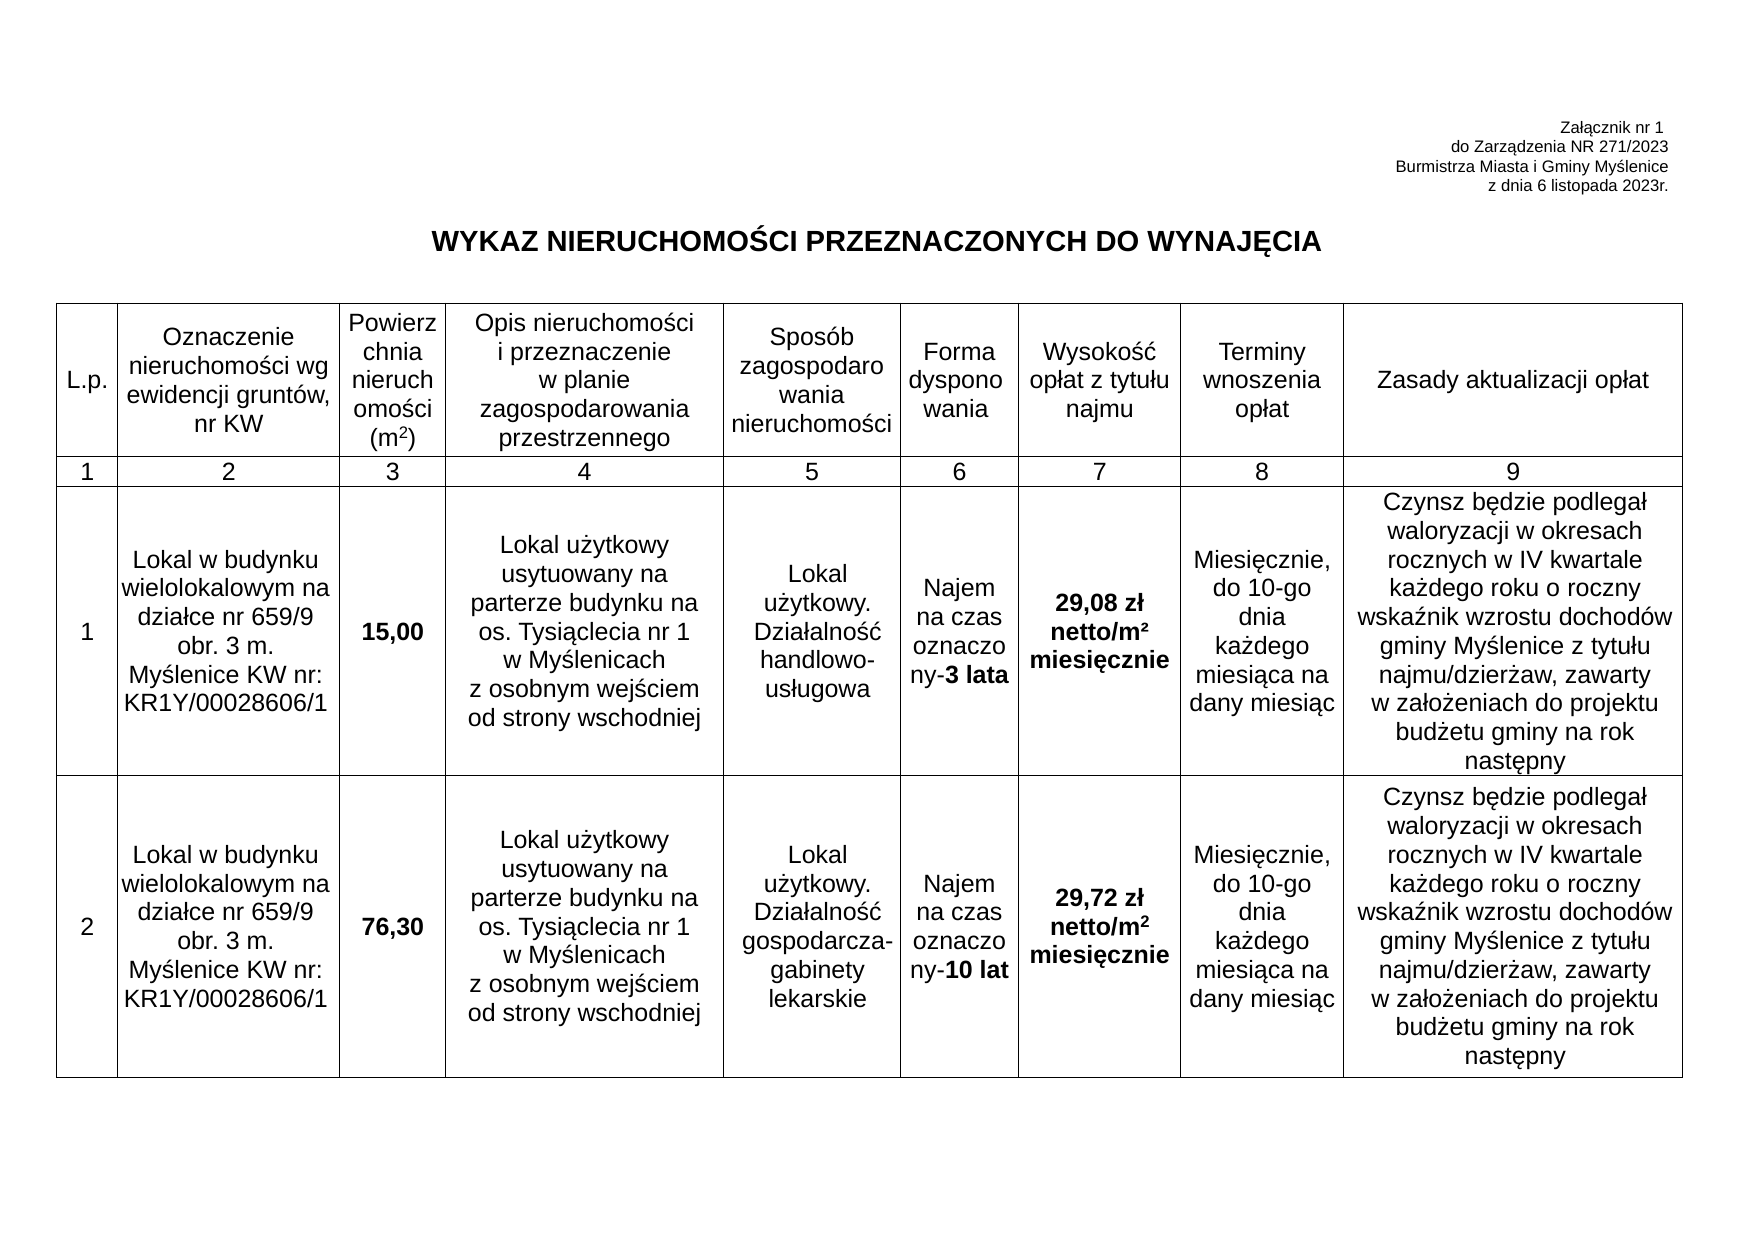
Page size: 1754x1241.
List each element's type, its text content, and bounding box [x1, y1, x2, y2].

table_cell 4 [446, 457, 723, 486]
table_cell 7 [1019, 457, 1180, 486]
table_cell Lokal użytkowy. Działalność handlowo- usługowa [724, 487, 900, 774]
table_cell 3 [340, 457, 445, 486]
text z dnia 6 listopada 2023r. [118, 176, 1668, 195]
table_cell 2 [118, 457, 339, 486]
table_cell Lokal w budynku wielolokalowym na działce nr 659/9 obr. 3 m. Myślenice KW nr: KR1Y/00028606/1 [118, 487, 339, 774]
table_cell 29,72 zł netto/m2 miesięcznie [1019, 776, 1180, 1077]
table_cell Lokal użytkowy usytuowany na parterze budynku na os. Tysiąclecia nr 1 w Myślenicach z osobnym wejściem od strony wschodniej [446, 776, 723, 1077]
table_cell Lokal użytkowy. Działalność gospodarcza-gabinety lekarskie [724, 776, 900, 1077]
table_header Zasady aktualizacji opłat [1344, 304, 1682, 456]
table_header Opis nieruchomości i przeznaczenie w planie zagospodarowania przestrzennego [446, 304, 723, 456]
table_header Terminy wnoszenia opłat [1181, 304, 1343, 456]
table_header Sposób zagospodarowania nieruchomości [724, 304, 900, 456]
table_cell Miesięcznie, do 10-go dnia każdego miesiąca na dany miesiąc [1181, 776, 1343, 1077]
table_cell 15,00 [340, 487, 445, 774]
text do Zarządzenia NR 271/2023 [118, 137, 1668, 156]
table_cell 76,30 [340, 776, 445, 1077]
table_header L.p. [57, 304, 117, 456]
table_cell Lokal w budynku wielolokalowym na działce nr 659/9 obr. 3 m. Myślenice KW nr: KR1Y/00028606/1 [118, 776, 339, 1077]
table_cell 6 [901, 457, 1018, 486]
table_cell Czynsz będzie podlegał waloryzacji w okresach rocznych w IV kwartale każdego roku o roczny wskaźnik wzrostu dochodów gminy Myślenice z tytułu najmu/dzierżaw, zawarty w założeniach do projektu budżetu gminy na rok następny [1344, 776, 1682, 1077]
table_cell Lokal użytkowy usytuowany na parterze budynku na os. Tysiąclecia nr 1 w Myślenicach z osobnym wejściem od strony wschodniej [446, 487, 723, 774]
table_header Oznaczenie nieruchomości wg ewidencji gruntów, nr KW [118, 304, 339, 456]
table_cell 1 [57, 457, 117, 486]
table_cell 8 [1181, 457, 1343, 486]
table_cell Najem na czas oznaczony-3 lata [901, 487, 1018, 774]
table_header Wysokość opłat z tytułu najmu [1019, 304, 1180, 456]
table_cell 5 [724, 457, 900, 486]
table_cell Miesięcznie, do 10-go dnia każdego miesiąca na dany miesiąc [1181, 487, 1343, 774]
subtitle WYKAZ NIERUCHOMOŚCI PRZEZNACZONYCH DO WYNAJĘCIA [118, 223, 1636, 257]
table_cell 29,08 zł netto/m² miesięcznie [1019, 487, 1180, 774]
table_header Forma dysponowania [901, 304, 1018, 456]
text Burmistrza Miasta i Gminy Myślenice [118, 156, 1668, 176]
table_cell Najem na czas oznaczony-10 lat [901, 776, 1018, 1077]
table_cell 1 [57, 487, 117, 774]
table_cell 2 [57, 776, 117, 1077]
text Załącznik nr 1 [118, 118, 1668, 137]
table_cell Czynsz będzie podlegał waloryzacji w okresach rocznych w IV kwartale każdego roku o roczny wskaźnik wzrostu dochodów gminy Myślenice z tytułu najmu/dzierżaw, zawarty w założeniach do projektu budżetu gminy na rok następny [1344, 487, 1682, 774]
table_header Powierzchnia nieruchomości (m2) [340, 304, 445, 456]
table_cell 9 [1344, 457, 1682, 486]
